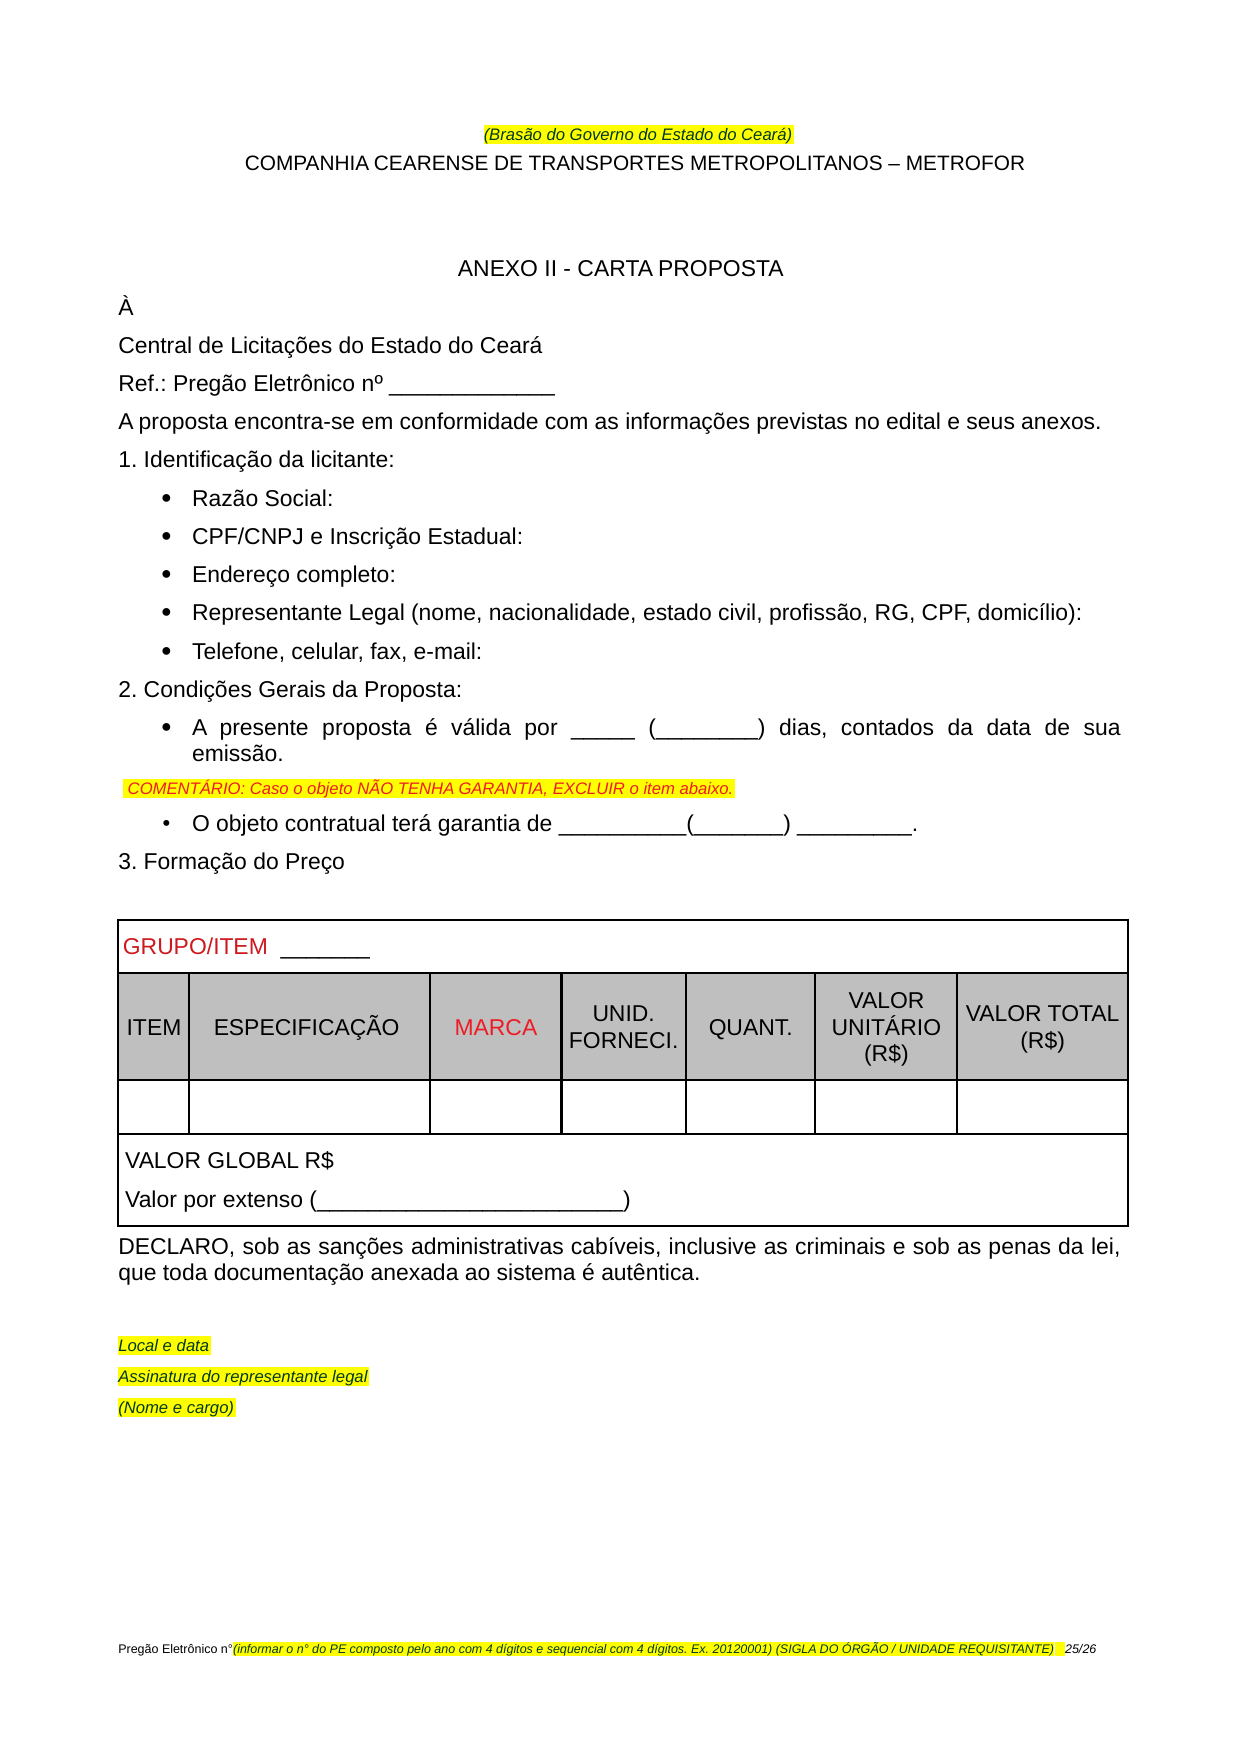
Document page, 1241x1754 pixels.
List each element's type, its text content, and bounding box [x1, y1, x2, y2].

text DECLARO, sob as sanções administrativas cabíveis, inclusive as criminais e sob as penas da lei, que toda documentação anexada ao sistema é autêntica. [118, 1233, 1122, 1286]
list CPF/CNPJ e Inscrição Estadual: [162, 523, 1122, 549]
table_cell QUANT. [687, 974, 814, 1079]
table_cell [431, 1081, 560, 1133]
table_cell VALOR UNITÁRIO (R$) [816, 974, 956, 1079]
text Local e data [118, 1336, 1122, 1355]
list Representante Legal (nome, nacionalidade, estado civil, profissão, RG, CPF, domicílio): [162, 599, 1122, 626]
table_cell [190, 1081, 429, 1133]
text 1. Identificação da licitante: [118, 446, 1122, 473]
table_cell [119, 1081, 188, 1133]
list A presente proposta é válida por _____ (________) dias, contados da data de sua emissão. [162, 714, 1122, 767]
text 2. Condições Gerais da Proposta: [118, 676, 1122, 702]
table_cell [958, 1081, 1127, 1133]
text À [118, 293, 1078, 320]
text A proposta encontra-se em conformidade com as informações previstas no edital e seus anexos. [118, 408, 1121, 434]
table_cell VALOR GLOBAL R$ Valor por extenso (________________________) [119, 1135, 1127, 1225]
list Endereço completo: [162, 561, 1122, 587]
table_cell [816, 1081, 956, 1133]
text ANEXO II - CARTA PROPOSTA [119, 255, 1122, 282]
table_header GRUPO/ITEM _______ [119, 921, 1127, 972]
table_cell MARCA [431, 974, 560, 1079]
text Assinatura do representante legal [118, 1367, 1122, 1386]
text Central de Licitações do Estado do Ceará [118, 332, 1078, 358]
table_cell VALOR TOTAL (R$) [958, 974, 1127, 1079]
list COMENTÁRIO: Caso o objeto NÃO TENHA GARANTIA, EXCLUIR o item abaixo. [89, 779, 1122, 798]
list Razão Social: [162, 485, 1122, 511]
table_cell ESPECIFICAÇÃO [190, 974, 429, 1079]
list O objeto contratual terá garantia de __________(_______) _________. [162, 810, 1122, 836]
table_cell [687, 1081, 814, 1133]
text Ref.: Pregão Eletrônico nº _____________ [118, 370, 1078, 396]
list Telefone, celular, fax, e-mail: [162, 638, 1122, 664]
text 3. Formação do Preço [118, 848, 1122, 874]
table_cell ITEM [119, 974, 188, 1079]
table_cell UNID. FORNECI. [563, 974, 685, 1079]
text (Nome e cargo) [118, 1398, 1122, 1417]
table_cell [563, 1081, 685, 1133]
